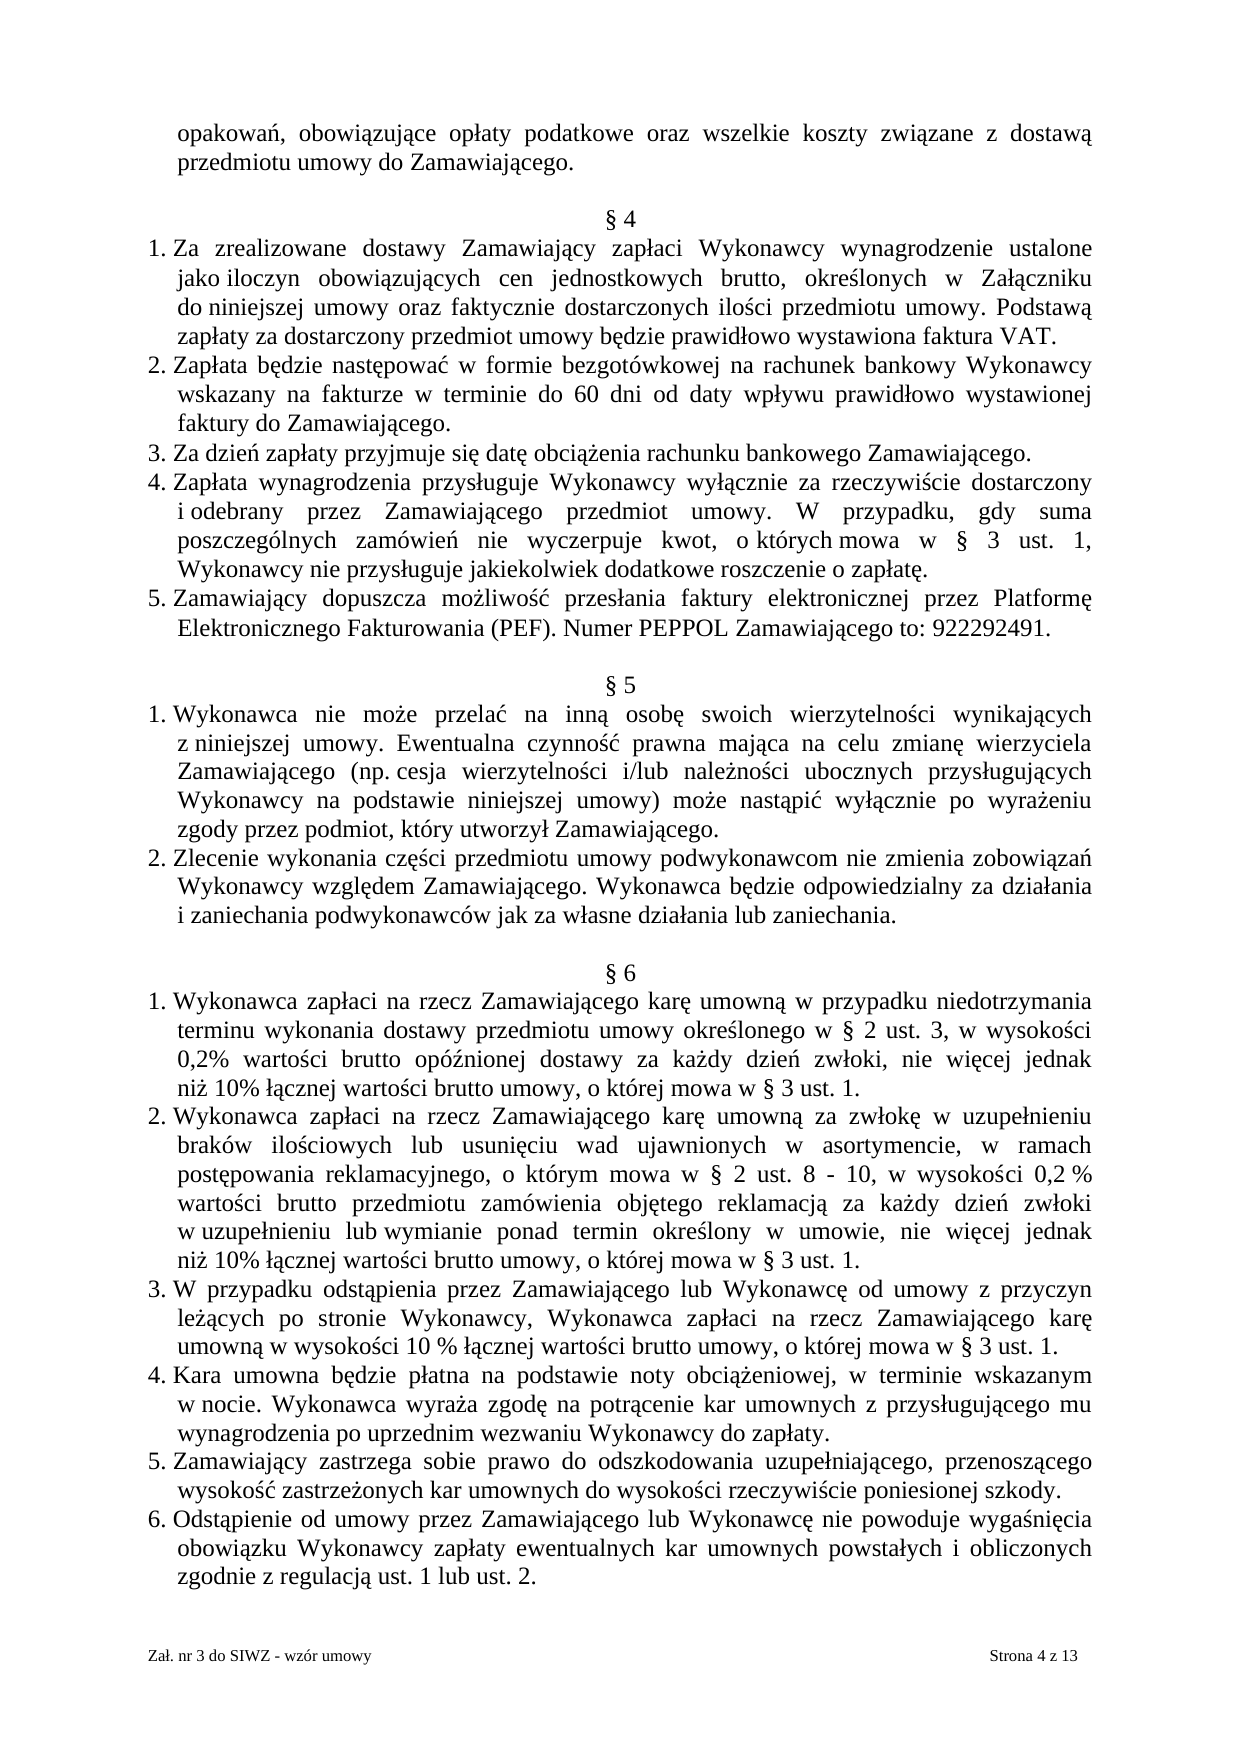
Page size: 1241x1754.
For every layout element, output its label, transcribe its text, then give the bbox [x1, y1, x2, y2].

list Zlecenie wykonania części przedmiotu umowy podwykonawcom nie zmienia zobowiązań Wykonawcy względem Zamawiającego. Wykonawca będzie odpowiedzialny za działania i zaniechania podwykonawców jak za własne działania lub zaniechania. [148, 843, 1093, 929]
list Wykonawca zapłaci na rzecz Zamawiającego karę umowną za zwłokę w uzupełnieniu braków ilościowych lub usunięciu wad ujawnionych w asortymencie, w ramach postępowania reklamacyjnego, o którym mowa w § 2 ust. 8 - 10, w wysokości 0,2 % wartości brutto przedmiotu zamówienia objętego reklamacją za każdy dzień zwłoki w uzupełnieniu lub wymianie ponad termin określony w umowie, nie więcej jednak niż 10% łącznej wartości brutto umowy, o której mowa w § 3 ust. 1. [148, 1101, 1093, 1274]
list Wykonawca nie może przelać na inną osobę swoich wierzytelności wynikających z niniejszej umowy. Ewentualna czynność prawna mająca na celu zmianę wierzyciela Zamawiającego (np. cesja wierzytelności i/lub należności ubocznych przysługujących Wykonawcy na podstawie niniejszej umowy) może nastąpić wyłącznie po wyrażeniu zgody przez podmiot, który utworzył Zamawiającego. [148, 699, 1093, 843]
text § 6 [148, 958, 1093, 986]
list opakowań, obowiązujące opłaty podatkowe oraz wszelkie koszty związane z dostawą przedmiotu umowy do Zamawiającego. [148, 118, 1093, 176]
list W przypadku odstąpienia przez Zamawiającego lub Wykonawcę od umowy z przyczyn leżących po stronie Wykonawcy, Wykonawca zapłaci na rzecz Zamawiającego karę umowną w wysokości 10 % łącznej wartości brutto umowy, o której mowa w § 3 ust. 1. [148, 1274, 1093, 1360]
list Za zrealizowane dostawy Zamawiający zapłaci Wykonawcy wynagrodzenie ustalone jako iloczyn obowiązujących cen jednostkowych brutto, określonych w Załączniku do niniejszej umowy oraz faktycznie dostarczonych ilości przedmiotu umowy. Podstawą zapłaty za dostarczony przedmiot umowy będzie prawidłowo wystawiona faktura VAT. [148, 233, 1093, 350]
list Zamawiający dopuszcza możliwość przesłania faktury elektronicznej przez Platformę Elektronicznego Fakturowania (PEF). Numer PEPPOL Zamawiającego to: 922292491. [148, 583, 1093, 641]
text § 5 [148, 670, 1093, 699]
list Zapłata będzie następować w formie bezgotówkowej na rachunek bankowy Wykonawcy wskazany na fakturze w terminie do 60 dni od daty wpływu prawidłowo wystawionej faktury do Zamawiającego. [148, 350, 1093, 437]
list Kara umowna będzie płatna na podstawie noty obciążeniowej, w terminie wskazanym w nocie. Wykonawca wyraża zgodę na potrącenie kar umownych z przysługującego mu wynagrodzenia po uprzednim wezwaniu Wykonawcy do zapłaty. [148, 1360, 1093, 1446]
list Odstąpienie od umowy przez Zamawiającego lub Wykonawcę nie powoduje wygaśnięcia obowiązku Wykonawcy zapłaty ewentualnych kar umownych powstałych i obliczonych zgodnie z regulacją ust. 1 lub ust. 2. [148, 1504, 1093, 1590]
list Za dzień zapłaty przyjmuje się datę obciążenia rachunku bankowego Zamawiającego. [148, 437, 1093, 466]
text § 4 [148, 204, 1093, 233]
list Zapłata wynagrodzenia przysługuje Wykonawcy wyłącznie za rzeczywiście dostarczony i odebrany przez Zamawiającego przedmiot umowy. W przypadku, gdy suma poszczególnych zamówień nie wyczerpuje kwot, o których mowa w § 3 ust. 1, Wykonawcy nie przysługuje jakiekolwiek dodatkowe roszczenie o zapłatę. [148, 466, 1093, 583]
list Wykonawca zapłaci na rzecz Zamawiającego karę umowną w przypadku niedotrzymania terminu wykonania dostawy przedmiotu umowy określonego w § 2 ust. 3, w wysokości 0,2% wartości brutto opóźnionej dostawy za każdy dzień zwłoki, nie więcej jednak niż 10% łącznej wartości brutto umowy, o której mowa w § 3 ust. 1. [148, 986, 1093, 1101]
list Zamawiający zastrzega sobie prawo do odszkodowania uzupełniającego, przenoszącego wysokość zastrzeżonych kar umownych do wysokości rzeczywiście poniesionej szkody. [148, 1446, 1093, 1504]
